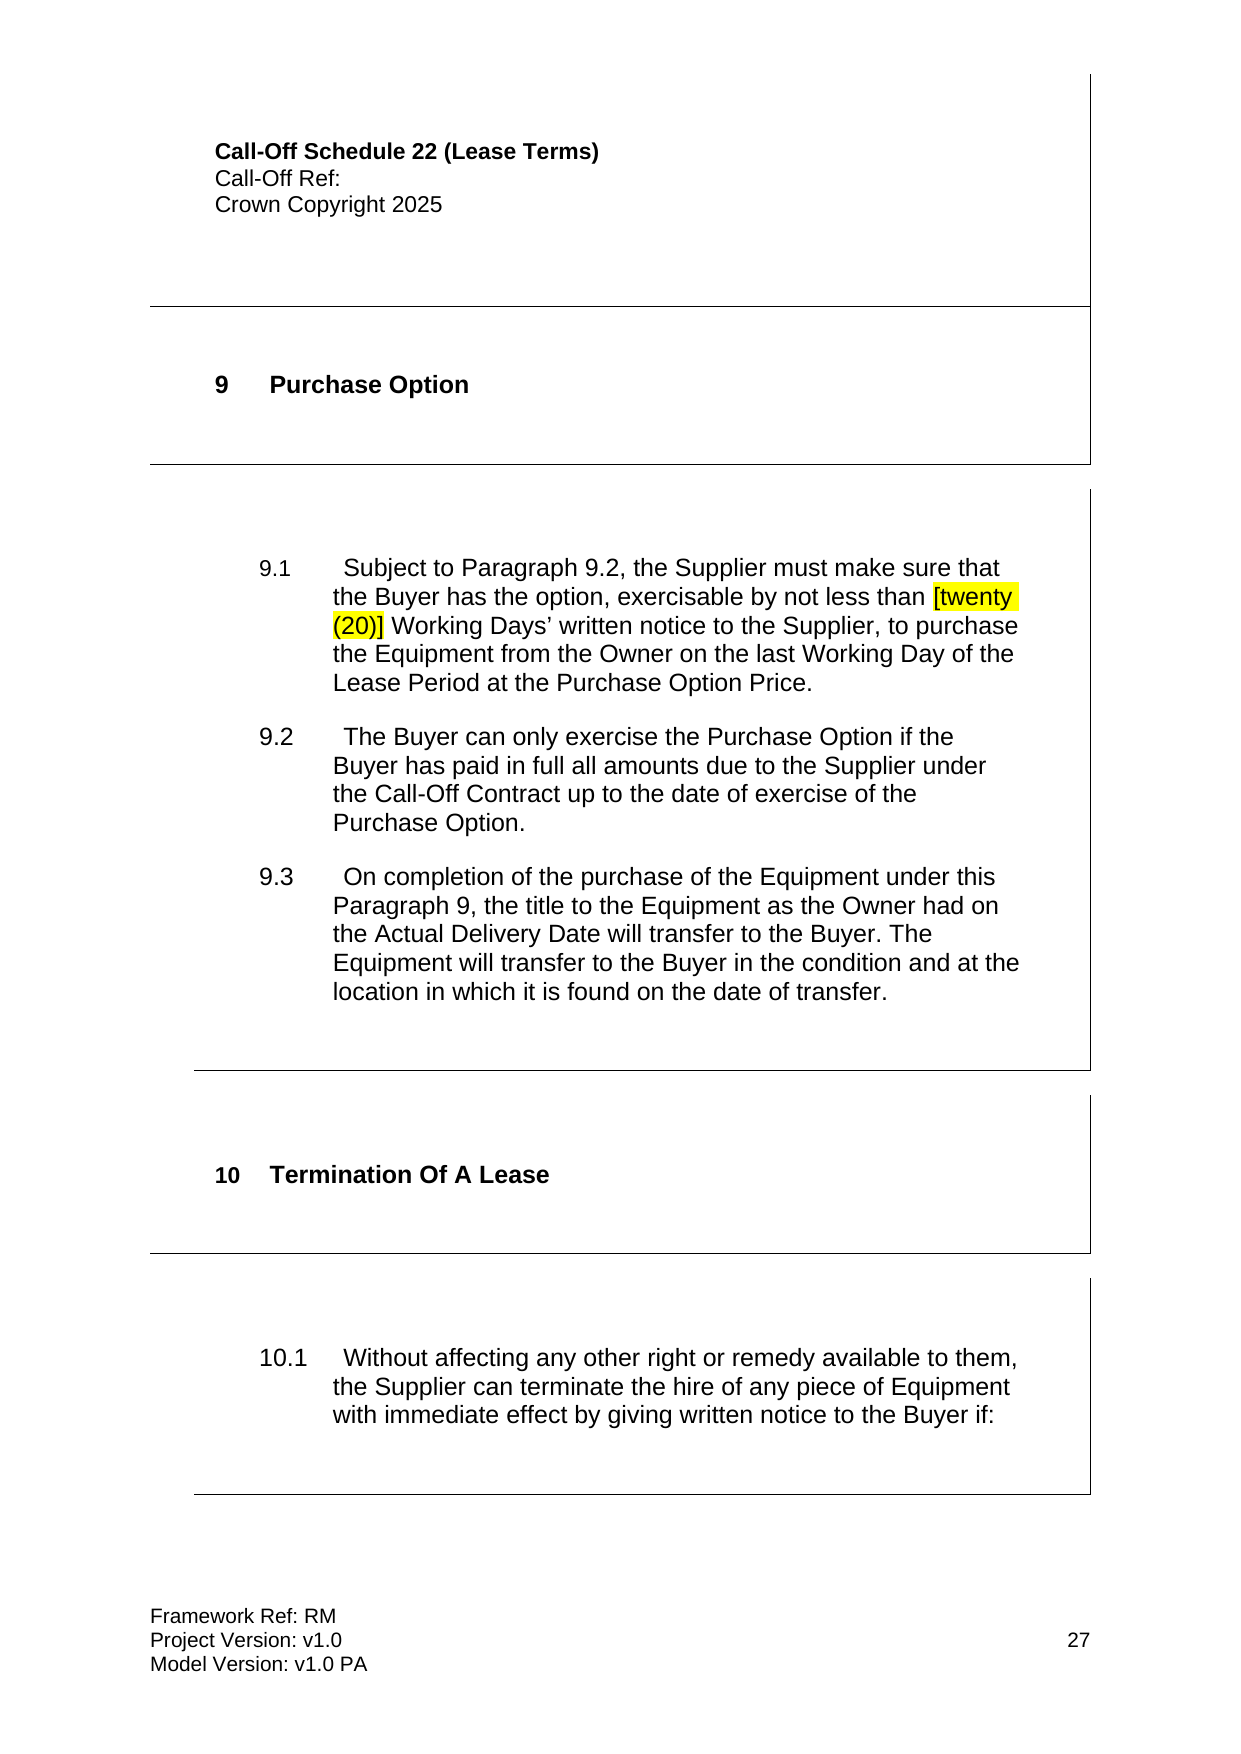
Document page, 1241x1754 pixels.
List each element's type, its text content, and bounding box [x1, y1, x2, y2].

subtitle Without affecting any other right or remedy available to them, the Supplier can terminate the hire of any piece of Equipment with immediate effect by giving written notice to the Buyer if: [194, 1278, 1090, 1494]
subtitle Termination Of A Lease [150, 1095, 1090, 1253]
subtitle On completion of the purchase of the Equipment under this Paragraph 9, the title to the Equipment as the Owner had on the Actual Delivery Date will transfer to the Buyer. The Equipment will transfer to the Buyer in the condition and at the location in which it is found on the date of transfer. [194, 797, 1091, 1070]
subtitle The Buyer can only exercise the Purchase Option if the Buyer has paid in full all amounts due to the Supplier under the Call-Off Contract up to the date of exercise of the Purchase Option. [194, 657, 1091, 797]
subtitle Purchase Option [150, 306, 1090, 464]
subtitle Subject to Paragraph 9.2, the Supplier must make sure that the Buyer has the option, exercisable by not less than [twenty (20)] Working Days’ written notice to the Supplier, to purchase the Equipment from the Owner on the last Working Day of the Lease Period at the Purchase Option Price. [194, 489, 1090, 657]
